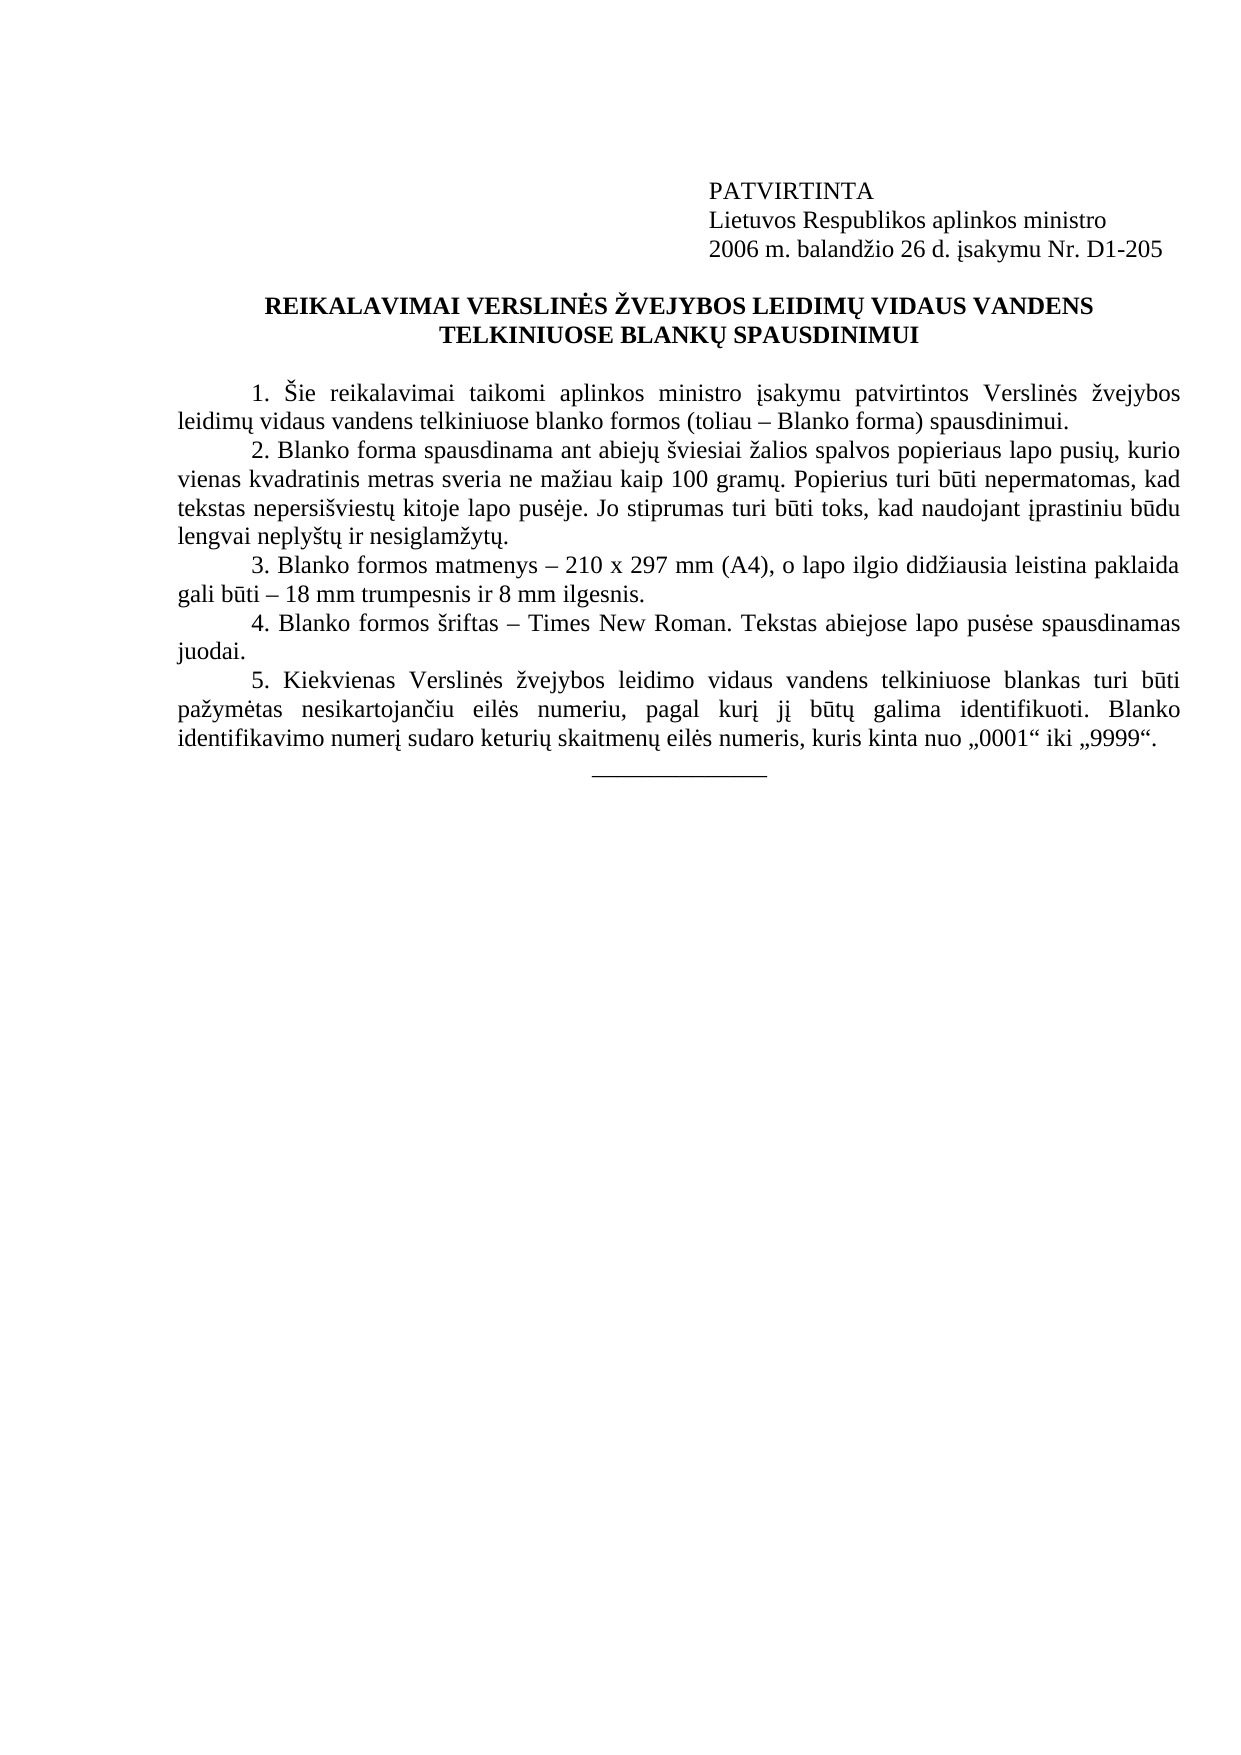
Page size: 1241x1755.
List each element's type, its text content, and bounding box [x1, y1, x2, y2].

text REIKALAVIMAI VERSLINĖS ŽVEJYBOS LEIDIMŲ VIDAUS VANDENS TELKINIUOSE BLANKŲ SPAUSDINIMUI [177, 291, 1181, 349]
text PATVIRTINTA [177, 176, 1181, 205]
text 2. Blanko forma spausdinama ant abiejų šviesiai žalios spalvos popieriaus lapo pusių, kurio vienas kvadratinis metras sveria ne mažiau kaip 100 gramų. Popierius turi būti nepermatomas, kad tekstas nepersišviestų kitoje lapo pusėje. Jo stiprumas turi būti toks, kad naudojant įprastiniu būdu lengvai neplyštų ir nesiglamžytų. [177, 435, 1181, 550]
text 4. Blanko formos šriftas – Times New Roman. Tekstas abiejose lapo pusėse spausdinamas juodai. [177, 608, 1181, 665]
text ______________ [177, 751, 1181, 780]
text 1. Šie reikalavimai taikomi aplinkos ministro įsakymu patvirtintos Verslinės žvejybos leidimų vidaus vandens telkiniuose blanko formos (toliau – Blanko forma) spausdinimui. [177, 378, 1181, 435]
text 3. Blanko formos matmenys – 210 x 297 mm (A4), o lapo ilgio didžiausia leistina paklaida gali būti – 18 mm trumpesnis ir 8 mm ilgesnis. [177, 550, 1181, 608]
text Lietuvos Respublikos aplinkos ministro [177, 205, 1181, 234]
text 5. Kiekvienas Verslinės žvejybos leidimo vidaus vandens telkiniuose blankas turi būti pažymėtas nesikartojančiu eilės numeriu, pagal kurį jį būtų galima identifikuoti. Blanko identifikavimo numerį sudaro keturių skaitmenų eilės numeris, kuris kinta nuo „0001“ iki „9999“. [177, 665, 1181, 751]
text 2006 m. balandžio 26 d. įsakymu Nr. D1-205 [177, 234, 1181, 263]
